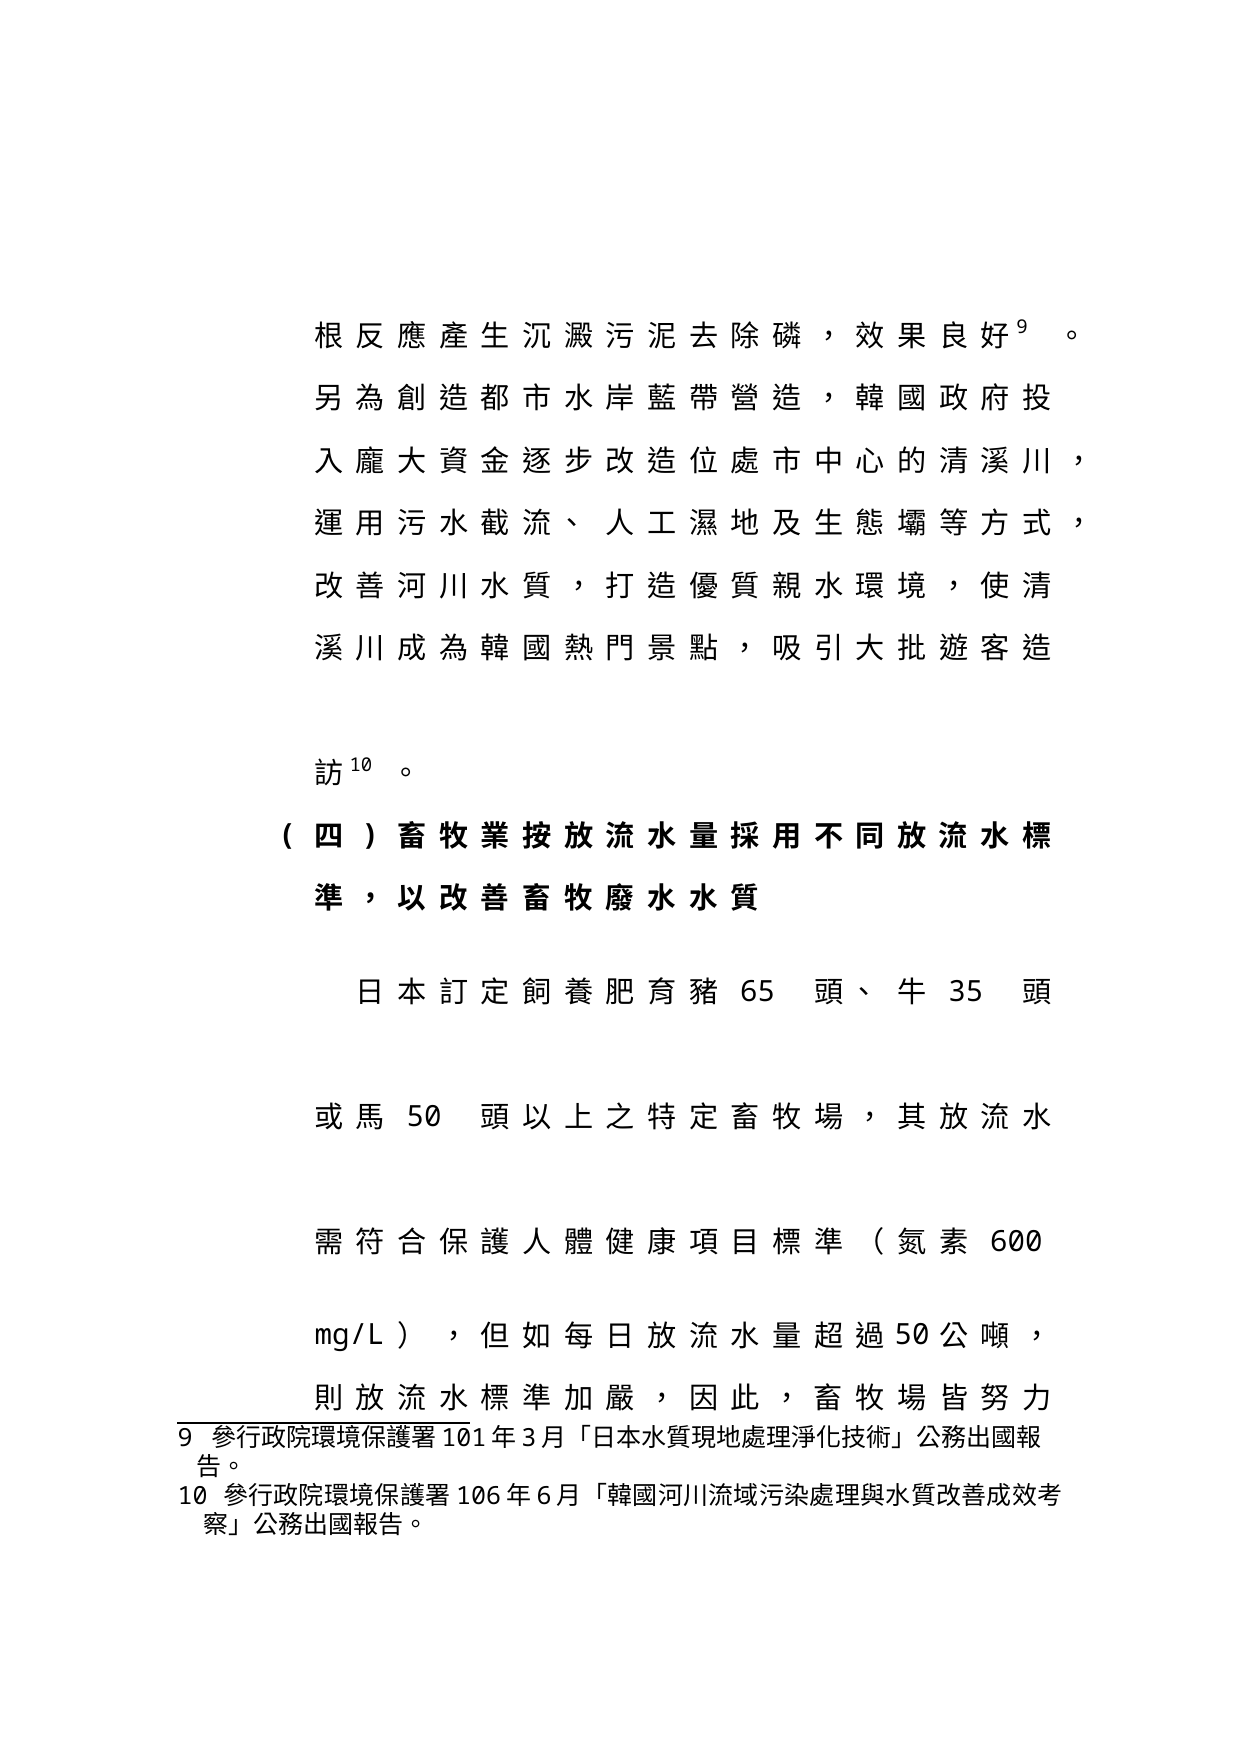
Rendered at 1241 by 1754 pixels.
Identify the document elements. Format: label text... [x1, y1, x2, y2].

text 日本訂定飼養肥育豬65 頭、牛35 頭或馬50 頭以上之特定畜牧場，其放流水需符合保護人體健康項目標準（氮素600 mg/L），但如每日放流水量超過50公噸，則放流水標準加嚴，因此，畜牧場皆努力 [271, 917, 1058, 1417]
text 參行政院環境保護署101年3月「日本水質現地處理淨化技術」公務出國報告。 [177, 1423, 1063, 1481]
text 參行政院環境保護署106年6月「韓國河川流域污染處理與水質改善成效考察」公務出國報告。 [177, 1481, 1063, 1539]
text 日本近年來發展之污水處理措施及現地處理技術，包含多段土壤層法、礫間接觸氧化法改良工法及農村聚落淨化設施，除對改善溶氧、生化需氧量及懸浮固體物之處理具有成效外，亦可進一步解決氮、磷污染所導致之河川污染及湖泊優養化問題；此外，日本之「諫早市本明-目代污水處理場」係農村聚落式污水處理設施，已運作10 餘年，能有效控制反應槽內運轉時間，重複創出厭氧及好氧條件，去除有機物及氮化物，並利用鐵溶液與污水中磷酸根反應產生沉澱污泥去除磷，效果良好。另為創造都市水岸藍帶營造，韓國政府投入龐大資金逐步改造位處市中心的清溪川，運用污水截流、人工濕地及生態壩等方式，改善河川水質，打造優質親水環境，使清溪川成為韓國熱門景點，吸引大批遊客造訪。 [271, 229, 1058, 792]
text (四)畜牧業按放流水量採用不同放流水標準，以改善畜牧廢水水質 [242, 792, 1058, 917]
